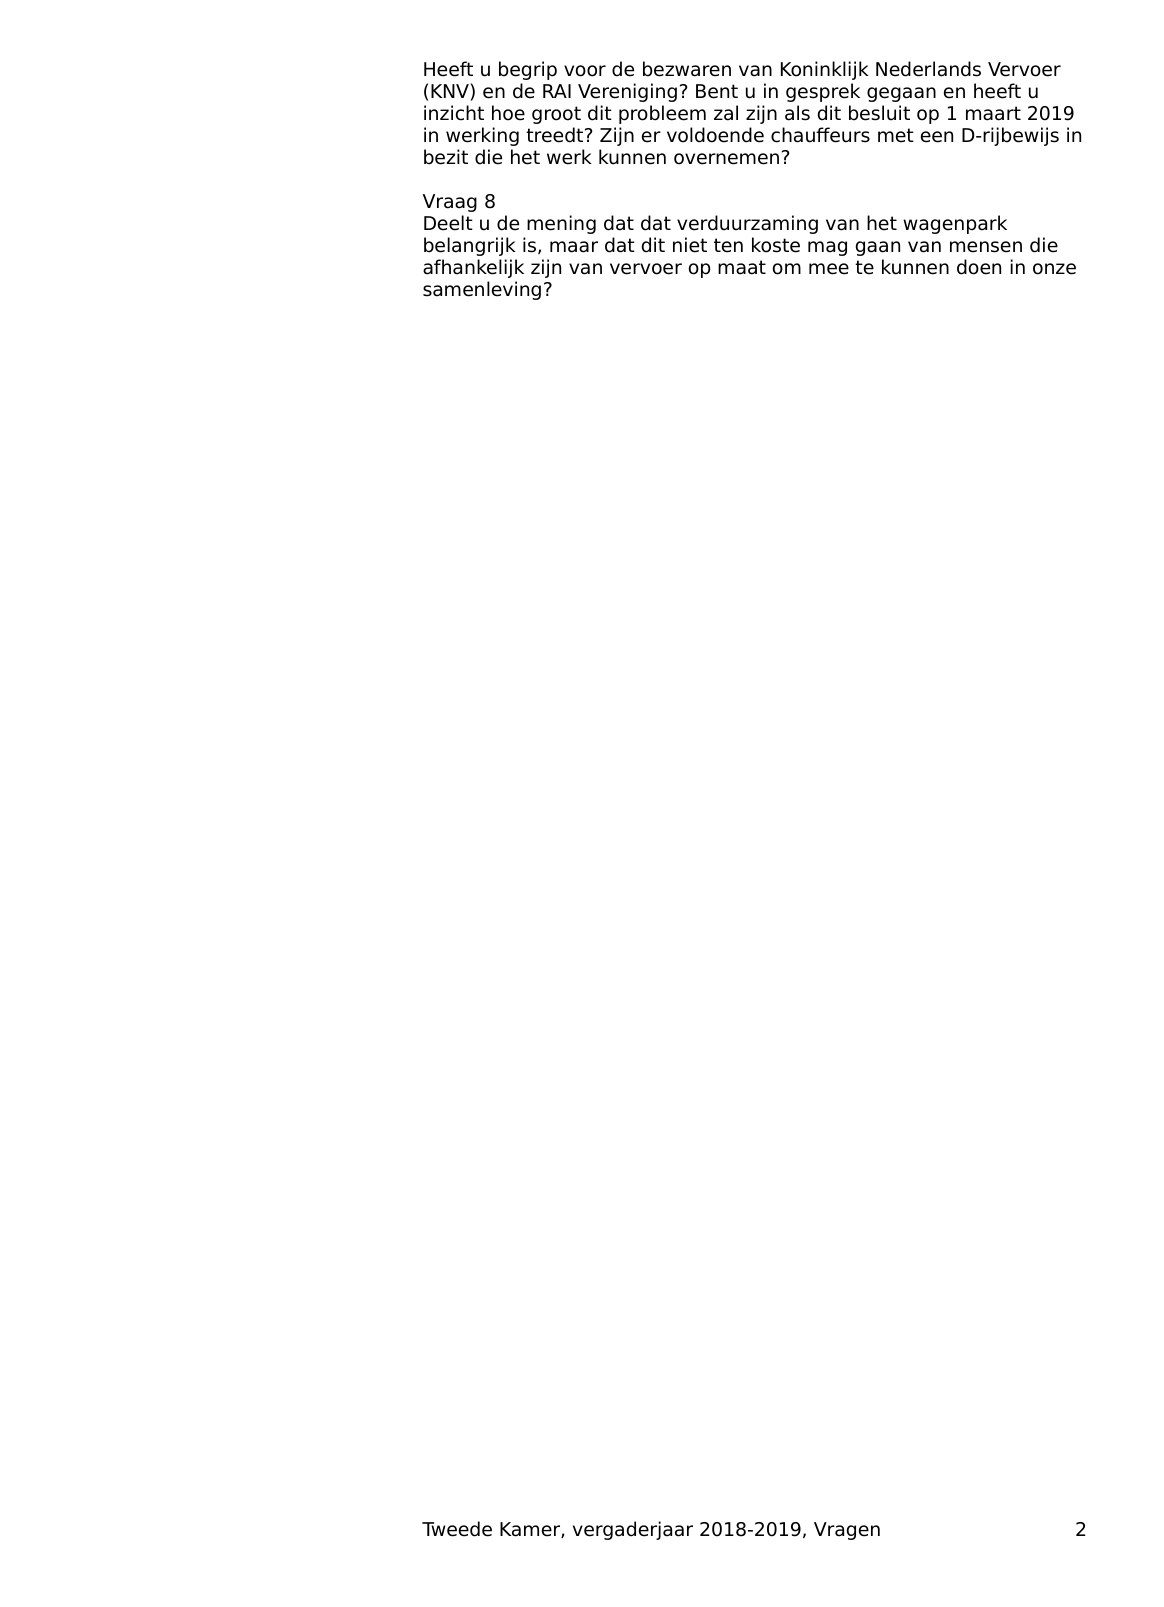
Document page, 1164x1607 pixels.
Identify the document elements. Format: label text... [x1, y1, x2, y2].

text Heeft u begrip voor de bezwaren van Koninklijk Nederlands Vervoer (KNV) en de RAI Vereniging? Bent u in gesprek gegaan en heeft u inzicht hoe groot dit probleem zal zijn als dit besluit op 1 maart 2019 in werking treedt? Zijn er voldoende chauffeurs met een D-rijbewijs in bezit die het werk kunnen overnemen? [422, 59, 1087, 169]
text Deelt u de mening dat dat verduurzaming van het wagenpark belangrijk is, maar dat dit niet ten koste mag gaan van mensen die afhankelijk zijn van vervoer op maat om mee te kunnen doen in onze samenleving? [422, 213, 1087, 301]
text Vraag 8 [422, 191, 1087, 213]
